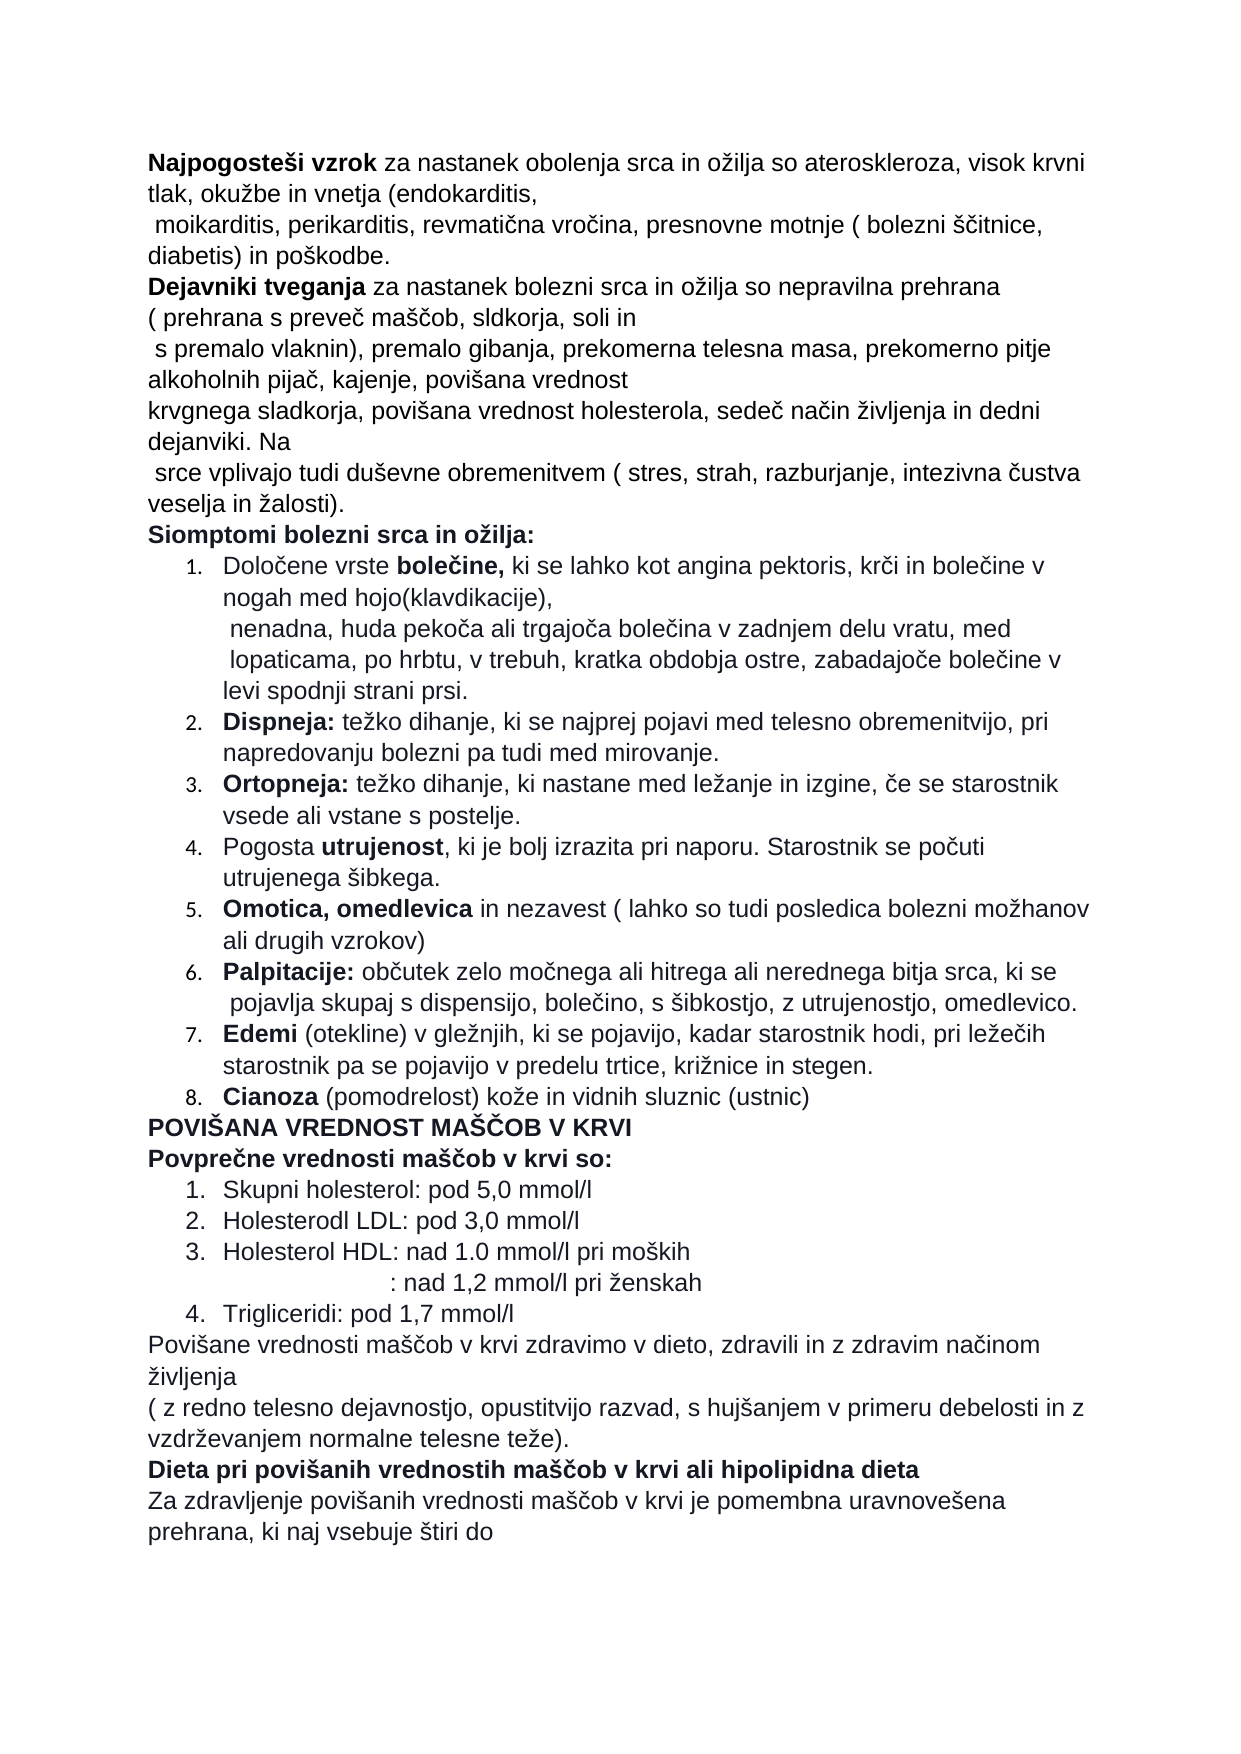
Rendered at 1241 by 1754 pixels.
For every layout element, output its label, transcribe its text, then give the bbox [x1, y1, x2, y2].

list Holesterodl LDL: pod 3,0 mmol/l [185, 1206, 1093, 1235]
text moikarditis, perikarditis, revmatična vročina, presnovne motnje ( bolezni ščitnice, diabetis) in poškodbe. [148, 210, 1093, 269]
text Povišane vrednosti maščob v krvi zdravimo v dieto, zdravili in z zdravim načinom življenja [148, 1331, 1093, 1390]
list nenadna, huda pekoča ali trgajoča bolečina v zadnjem delu vratu, med [223, 614, 1093, 642]
list : nad 1,2 mmol/l pri ženskah [369, 1268, 1093, 1297]
text Siomptomi bolezni srca in ožilja: [148, 520, 1093, 549]
list Cianoza (pomodrelost) kože in vidnih sluznic (ustnic) [185, 1082, 1093, 1111]
text Najpogosteši vzrok za nastanek obolenja srca in ožilja so ateroskleroza, visok krvni tlak, okužbe in vnetja (endokarditis, [148, 148, 1093, 207]
list Trigliceridi: pod 1,7 mmol/l [185, 1299, 1093, 1328]
list pojavlja skupaj s dispensijo, bolečino, s šibkostjo, z utrujenostjo, omedlevico. [223, 988, 1093, 1017]
text Dieta pri povišanih vrednostih maščob v krvi ali hipolipidna dieta [148, 1455, 1093, 1483]
list Ortopneja: težko dihanje, ki nastane med ležanje in izgine, če se starostnik vsede ali vstane s postelje. [185, 769, 1093, 829]
list Skupni holesterol: pod 5,0 mmol/l [185, 1175, 1093, 1204]
list Omotica, omedlevica in nezavest ( lahko so tudi posledica bolezni možhanov ali drugih vzrokov) [185, 894, 1093, 954]
list Holesterol HDL: nad 1.0 mmol/l pri moških [185, 1237, 1093, 1266]
list Določene vrste bolečine, ki se lahko kot angina pektoris, krči in bolečine v nogah med hojo(klavdikacije), [185, 551, 1093, 611]
text krvgnega sladkorja, povišana vrednost holesterola, sedeč način življenja in dedni dejanviki. Na [148, 396, 1093, 456]
text Dejavniki tveganja za nastanek bolezni srca in ožilja so nepravilna prehrana ( prehrana s preveč maščob, sldkorja, soli in [148, 272, 1093, 332]
list Pogosta utrujenost, ki je bolj izrazita pri naporu. Starostnik se počuti utrujenega šibkega. [185, 832, 1093, 892]
text ( z redno telesno dejavnostjo, opustitvijo razvad, s hujšanjem v primeru debelosti in z vzdrževanjem normalne telesne teže). [148, 1393, 1093, 1452]
list Palpitacije: občutek zelo močnega ali hitrega ali nerednega bitja srca, ki se [185, 957, 1093, 986]
list Dispneja: težko dihanje, ki se najprej pojavi med telesno obremenitvijo, pri napredovanju bolezni pa tudi med mirovanje. [185, 707, 1093, 767]
text Za zdravljenje povišanih vrednosti maščob v krvi je pomembna uravnovešena prehrana, ki naj vsebuje štiri do [148, 1486, 1093, 1546]
list lopaticama, po hrbtu, v trebuh, kratka obdobja ostre, zabadajoče bolečine v levi spodnji strani prsi. [223, 645, 1093, 704]
text POVIŠANA VREDNOST MAŠČOB V KRVI [148, 1113, 1093, 1142]
list Edemi (otekline) v gležnjih, ki se pojavijo, kadar starostnik hodi, pri ležečih starostnik pa se pojavijo v predelu trtice, križnice in stegen. [185, 1019, 1093, 1079]
text s premalo vlaknin), premalo gibanja, prekomerna telesna masa, prekomerno pitje alkoholnih pijač, kajenje, povišana vrednost [148, 334, 1093, 394]
text Povprečne vrednosti maščob v krvi so: [148, 1144, 1093, 1173]
text srce vplivajo tudi duševne obremenitvem ( stres, strah, razburjanje, intezivna čustva veselja in žalosti). [148, 458, 1093, 518]
